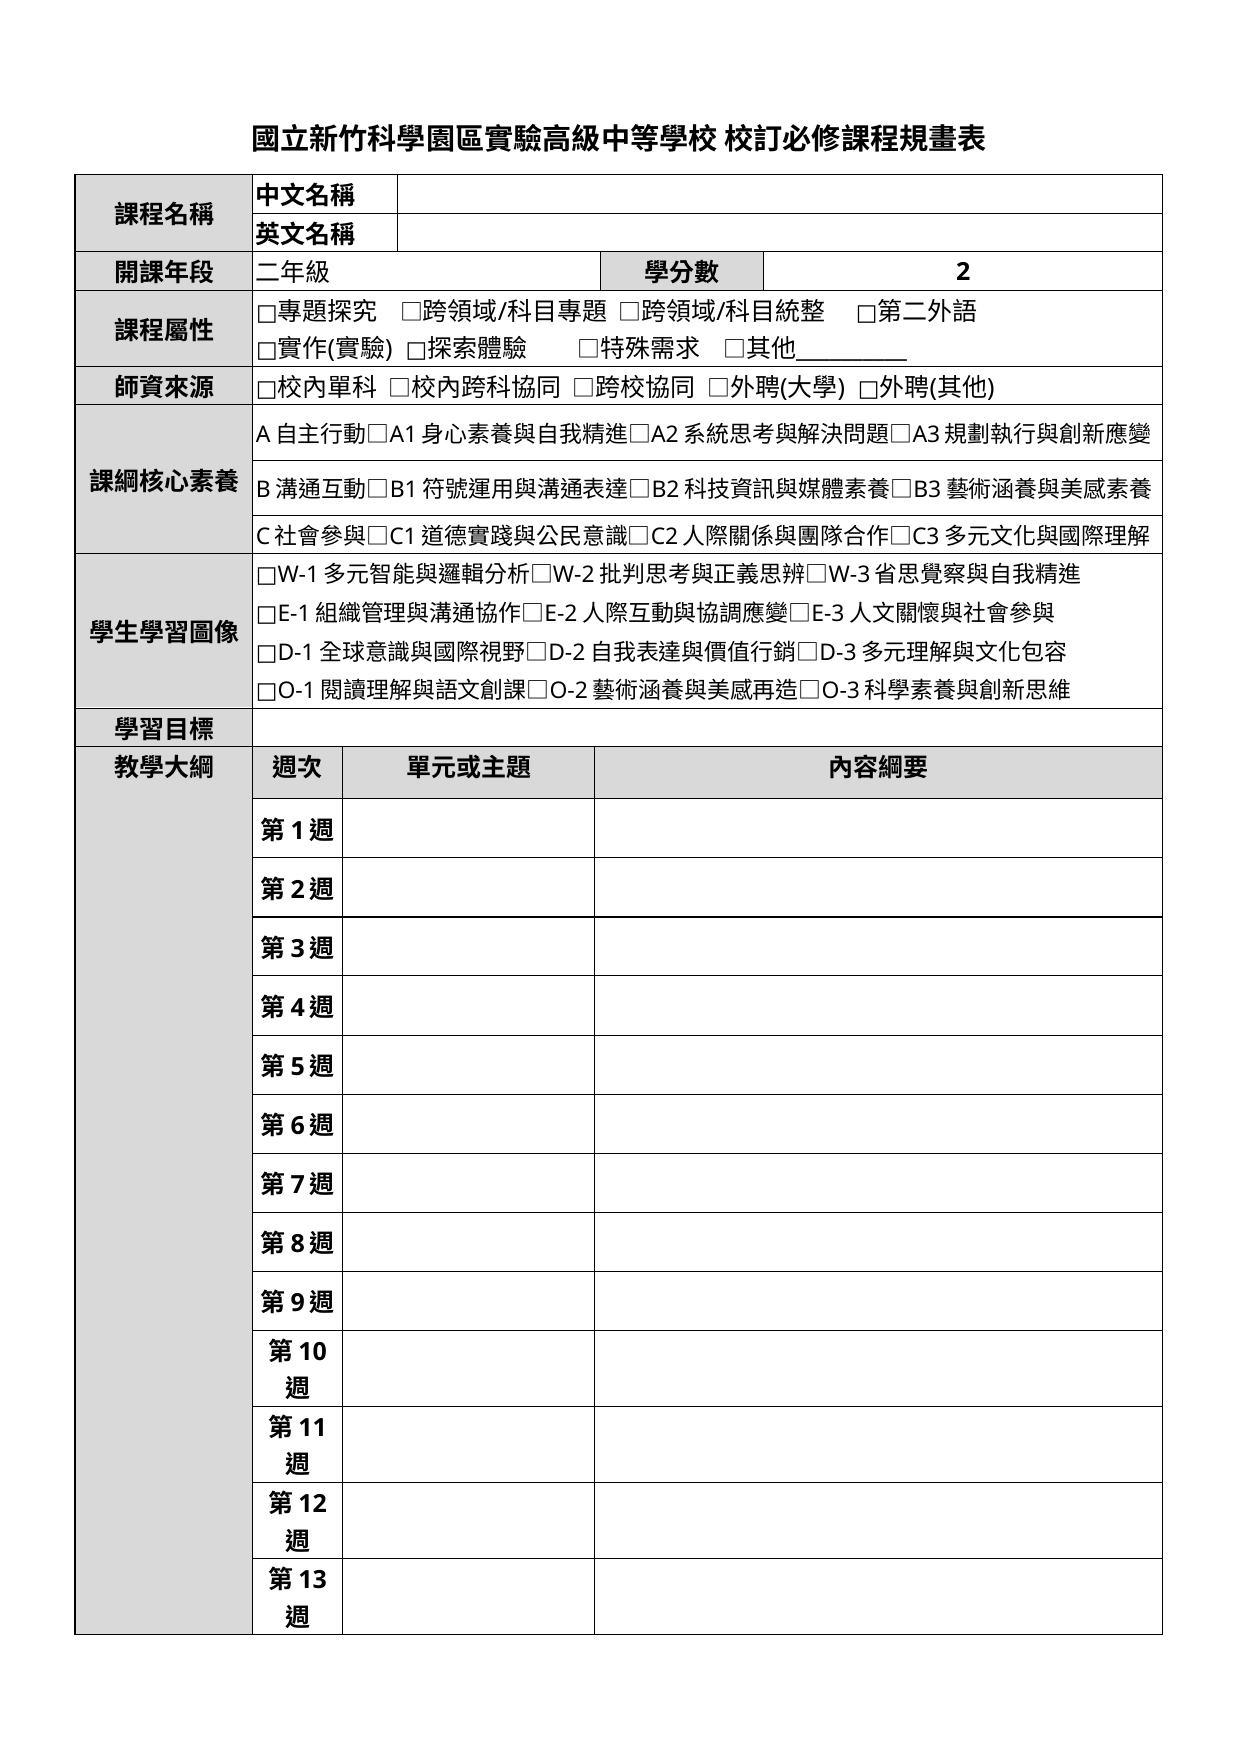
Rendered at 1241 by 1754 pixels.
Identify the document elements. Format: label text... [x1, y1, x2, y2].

table_cell 英文名稱 [253, 214, 397, 251]
table_cell 第4週 [253, 976, 342, 1034]
table_cell 2 [764, 252, 1162, 290]
table_cell 學習目標 [76, 709, 252, 746]
table_cell [343, 1483, 594, 1558]
table_cell 內容綱要 [595, 747, 1162, 798]
table_cell 第3週 [253, 918, 342, 975]
table_cell 週次 [253, 747, 342, 798]
table_cell [595, 858, 1162, 916]
table_cell 第7週 [253, 1154, 342, 1212]
text 國立新竹科學園區實驗高級中等學校 校訂必修課程規畫表 [75, 99, 1162, 174]
table_cell 第1週 [253, 799, 342, 857]
table_cell [343, 1154, 594, 1212]
table_cell [595, 1483, 1162, 1558]
table_cell [595, 1036, 1162, 1093]
table_cell 第12週 [253, 1483, 342, 1558]
table_cell [595, 918, 1162, 975]
table_cell [595, 1154, 1162, 1212]
table_cell 第8週 [253, 1213, 342, 1271]
table_cell [595, 1213, 1162, 1271]
table_cell 師資來源 [76, 367, 252, 404]
table_cell 課程屬性 [76, 291, 252, 366]
table_cell [343, 1213, 594, 1271]
table_cell 第10週 [253, 1331, 342, 1406]
table_cell □O-1閱讀理解與語文創課□O-2藝術涵養與美感再造□O-3科學素養與創新思維 [253, 669, 1162, 707]
table_header [398, 175, 1162, 213]
table_cell [343, 1331, 594, 1406]
table_cell 教學大綱 [76, 747, 252, 1634]
table_header 中文名稱 [253, 175, 397, 213]
table_cell [595, 1272, 1162, 1330]
table_cell [343, 1095, 594, 1153]
table_cell [343, 1559, 594, 1634]
table_cell 第9週 [253, 1272, 342, 1330]
table_cell 第13週 [253, 1559, 342, 1634]
table_cell [595, 1095, 1162, 1153]
table_cell [343, 1272, 594, 1330]
table_cell 開課年段 [76, 252, 252, 290]
table_cell 學生學習圖像 [76, 554, 252, 707]
table_cell [343, 918, 594, 975]
table_cell □校內單科 □校內跨科協同 □跨校協同 □外聘(大學) □外聘(其他) [253, 367, 1162, 404]
table_cell [343, 1036, 594, 1093]
table_cell 第2週 [253, 858, 342, 916]
table_cell □專題探究 □跨領域/科目專題 □跨領域/科目統整 □第二外語 □實作(實驗) □探索體驗 □特殊需求 □其他__________ [253, 291, 1162, 366]
table_cell B溝通互動□B1符號運用與溝通表達□B2科技資訊與媒體素養□B3藝術涵養與美感素養 [253, 461, 1162, 515]
table_cell □E-1組織管理與溝通協作□E-2人際互動與協調應變□E-3人文關懷與社會參與 [253, 592, 1162, 630]
table_cell [343, 799, 594, 857]
table_cell 二年級 [253, 252, 600, 290]
table_cell [253, 709, 1162, 746]
table_cell 課綱核心素養 [76, 405, 252, 553]
table_cell [343, 858, 594, 916]
table_cell 第6週 [253, 1095, 342, 1153]
table_cell 第5週 [253, 1036, 342, 1093]
table_cell [595, 1559, 1162, 1634]
table_cell A自主行動□A1身心素養與自我精進□A2系統思考與解決問題□A3規劃執行與創新應變 [253, 405, 1162, 459]
table_cell [595, 1407, 1162, 1482]
table_cell [595, 1331, 1162, 1406]
table_header 課程名稱 [76, 175, 252, 251]
table_cell □W-1多元智能與邏輯分析□W-2批判思考與正義思辨□W-3省思覺察與自我精進 [253, 554, 1162, 592]
table_cell [343, 976, 594, 1034]
table_cell 單元或主題 [343, 747, 594, 798]
table_cell C社會參與□C1道德實踐與公民意識□C2人際關係與團隊合作□C3多元文化與國際理解 [253, 516, 1162, 553]
table_cell [595, 976, 1162, 1034]
table_cell □D-1全球意識與國際視野□D-2自我表達與價值行銷□D-3多元理解與文化包容 [253, 630, 1162, 669]
table_cell [343, 1407, 594, 1482]
table_cell 學分數 [601, 252, 763, 290]
table_cell 第11週 [253, 1407, 342, 1482]
table_cell [398, 214, 1162, 251]
table_cell [595, 799, 1162, 857]
